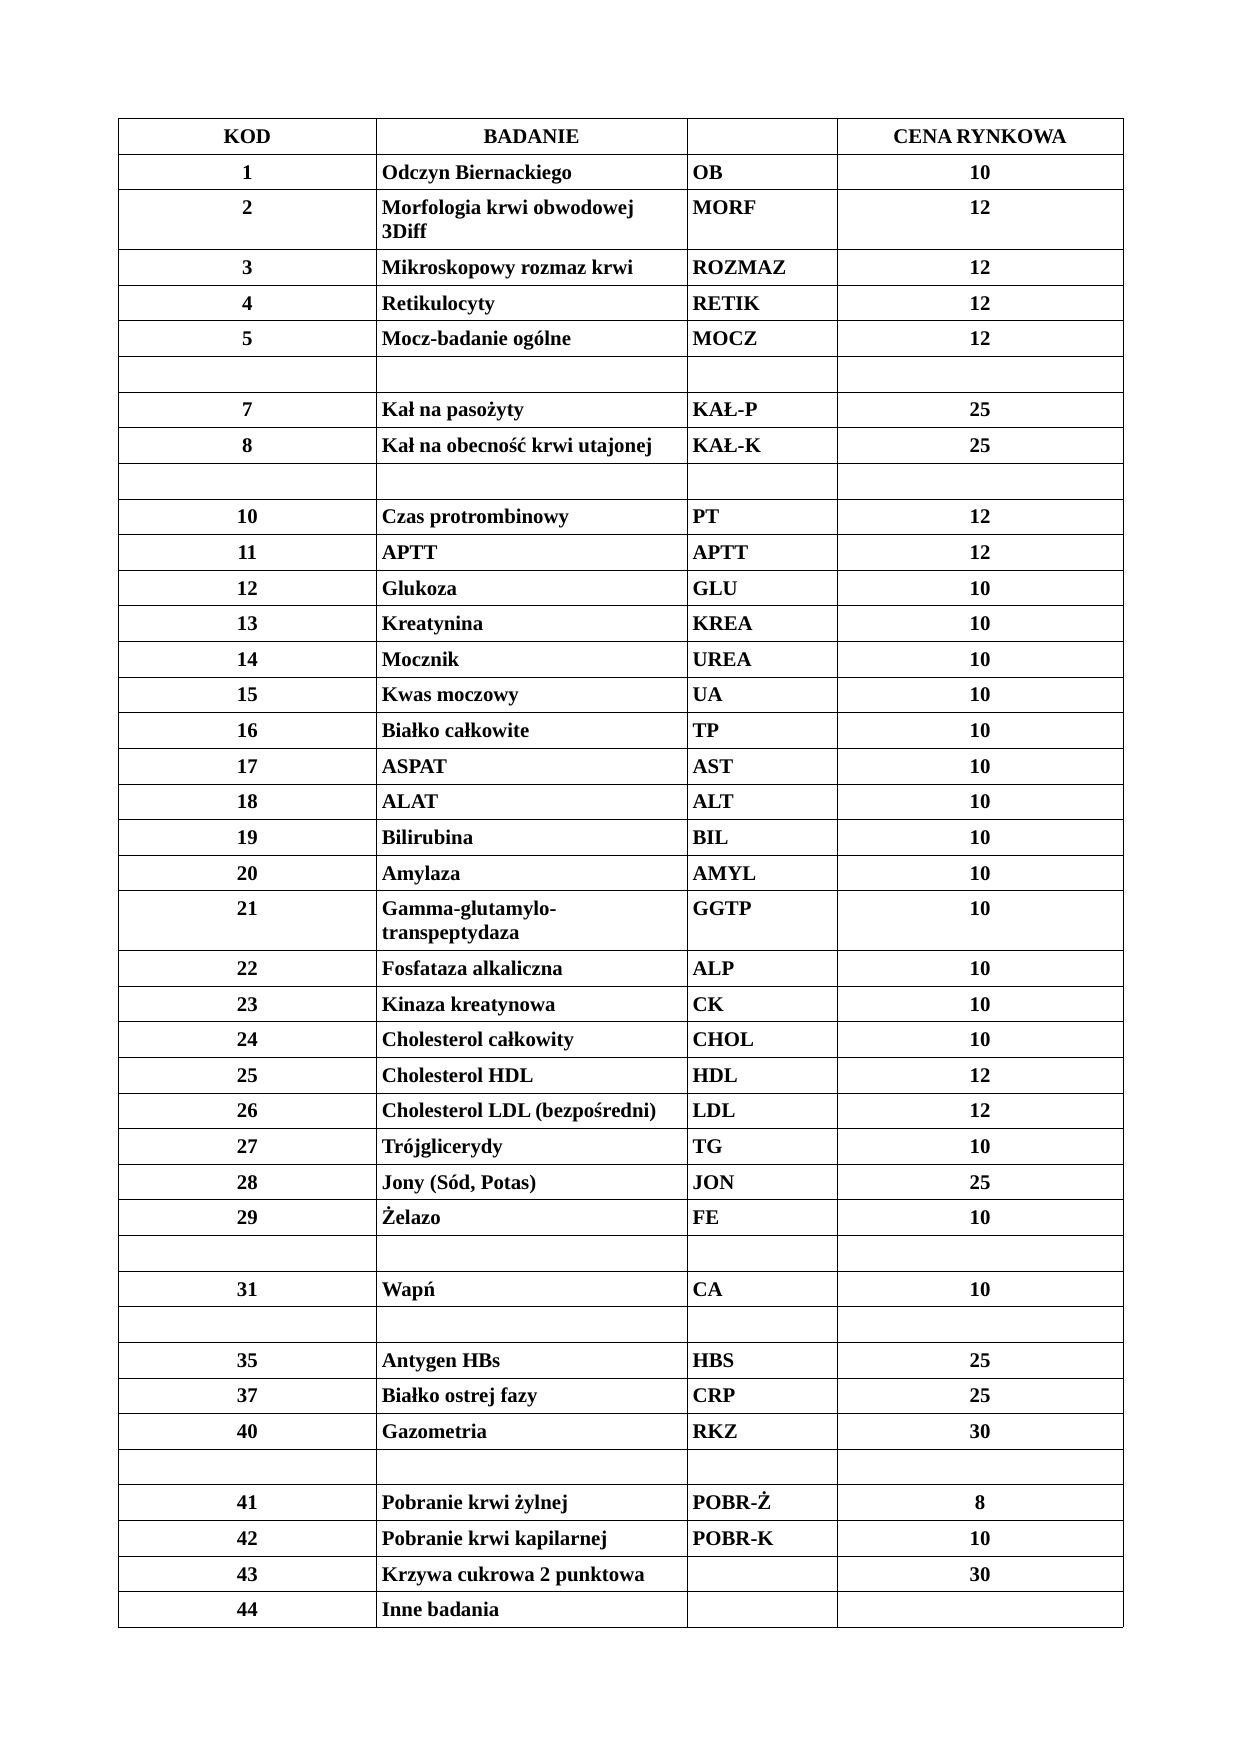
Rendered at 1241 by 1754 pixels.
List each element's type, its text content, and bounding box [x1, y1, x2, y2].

table_cell RKZ [688, 1414, 837, 1449]
table_cell 3 [119, 250, 376, 285]
table_cell 10 [838, 820, 1123, 855]
table_cell 10 [838, 785, 1123, 819]
table_cell 12 [838, 190, 1123, 249]
table_cell [119, 1307, 376, 1342]
table_cell 10 [838, 1129, 1123, 1164]
table_cell RETIK [688, 286, 837, 320]
table_cell Białko całkowite [377, 713, 687, 748]
table_cell 43 [119, 1557, 376, 1591]
table_cell 10 [838, 1521, 1123, 1556]
table_cell TG [688, 1129, 837, 1164]
table_cell Inne badania [377, 1592, 687, 1627]
table_cell 12 [838, 1094, 1123, 1128]
table_cell 13 [119, 606, 376, 641]
table_cell 25 [838, 428, 1123, 463]
table_cell CHOL [688, 1022, 837, 1057]
table_cell 30 [838, 1414, 1123, 1449]
table_cell 10 [838, 951, 1123, 986]
table_cell 41 [119, 1485, 376, 1520]
table_cell LDL [688, 1094, 837, 1128]
table_cell BIL [688, 820, 837, 855]
table_cell 10 [838, 749, 1123, 783]
table_cell Mocz-badanie ogólne [377, 321, 687, 356]
table_cell APTT [377, 535, 687, 570]
table_cell 8 [119, 428, 376, 463]
table_cell Antygen HBs [377, 1343, 687, 1377]
table_cell 10 [838, 1200, 1123, 1235]
table_cell MORF [688, 190, 837, 249]
table_cell [688, 1450, 837, 1484]
table_cell ALAT [377, 785, 687, 819]
table_cell Kwas moczowy [377, 678, 687, 712]
table_cell 12 [838, 535, 1123, 570]
table_cell 14 [119, 642, 376, 677]
table_cell ALT [688, 785, 837, 819]
table_cell GLU [688, 571, 837, 605]
table_cell Cholesterol całkowity [377, 1022, 687, 1057]
table_cell 10 [838, 571, 1123, 605]
table_cell 1 [119, 155, 376, 189]
table_cell Białko ostrej fazy [377, 1379, 687, 1413]
table_cell 12 [119, 571, 376, 605]
table_cell JON [688, 1165, 837, 1199]
table_cell HBS [688, 1343, 837, 1377]
table_cell 40 [119, 1414, 376, 1449]
table_cell 21 [119, 891, 376, 950]
table_cell TP [688, 713, 837, 748]
table_cell [377, 464, 687, 498]
table_cell ROZMAZ [688, 250, 837, 285]
table_cell 20 [119, 856, 376, 890]
table_cell KAŁ-K [688, 428, 837, 463]
table_cell PT [688, 500, 837, 534]
table_cell Cholesterol LDL (bezpośredni) [377, 1094, 687, 1128]
table_cell HDL [688, 1058, 837, 1092]
table_cell APTT [688, 535, 837, 570]
table_cell Morfologia krwi obwodowej 3Diff [377, 190, 687, 249]
table_cell [377, 1307, 687, 1342]
table_cell GGTP [688, 891, 837, 950]
table_cell POBR-Ż [688, 1485, 837, 1520]
table_cell AST [688, 749, 837, 783]
table_cell 42 [119, 1521, 376, 1556]
table_cell [838, 357, 1123, 392]
table_cell 11 [119, 535, 376, 570]
table_cell Czas protrombinowy [377, 500, 687, 534]
table_header KOD [119, 119, 376, 154]
table_cell Pobranie krwi żylnej [377, 1485, 687, 1520]
table_cell 10 [838, 856, 1123, 890]
table_cell ALP [688, 951, 837, 986]
table_header [688, 119, 837, 154]
table_cell 10 [838, 678, 1123, 712]
table_cell [377, 1236, 687, 1271]
table_cell 17 [119, 749, 376, 783]
table_cell 5 [119, 321, 376, 356]
table_cell Wapń [377, 1272, 687, 1306]
table_cell 27 [119, 1129, 376, 1164]
table_cell 25 [838, 1343, 1123, 1377]
table_cell 12 [838, 286, 1123, 320]
table_cell 22 [119, 951, 376, 986]
table_cell 26 [119, 1094, 376, 1128]
table_cell 30 [838, 1557, 1123, 1591]
table_cell CK [688, 987, 837, 1021]
table_cell Kał na obecność krwi utajonej [377, 428, 687, 463]
table_cell Retikulocyty [377, 286, 687, 320]
table_cell 10 [838, 642, 1123, 677]
table_cell [119, 464, 376, 498]
table_cell [688, 464, 837, 498]
table_cell Fosfataza alkaliczna [377, 951, 687, 986]
table_cell Mikroskopowy rozmaz krwi [377, 250, 687, 285]
table_cell 10 [119, 500, 376, 534]
table_cell [838, 1307, 1123, 1342]
table_cell 25 [838, 1379, 1123, 1413]
table_cell 8 [838, 1485, 1123, 1520]
table_cell 4 [119, 286, 376, 320]
table_cell 15 [119, 678, 376, 712]
table_cell 12 [838, 1058, 1123, 1092]
table_cell POBR-K [688, 1521, 837, 1556]
table_cell Żelazo [377, 1200, 687, 1235]
table_cell 29 [119, 1200, 376, 1235]
table_cell OB [688, 155, 837, 189]
table_cell 2 [119, 190, 376, 249]
table_cell 18 [119, 785, 376, 819]
table_cell Mocznik [377, 642, 687, 677]
table_cell AMYL [688, 856, 837, 890]
table_cell [119, 1236, 376, 1271]
table_cell [688, 1307, 837, 1342]
table_cell [377, 1450, 687, 1484]
table_cell 10 [838, 713, 1123, 748]
table_cell Pobranie krwi kapilarnej [377, 1521, 687, 1556]
table_cell 35 [119, 1343, 376, 1377]
table_cell Odczyn Biernackiego [377, 155, 687, 189]
table_cell Trójglicerydy [377, 1129, 687, 1164]
table_cell ASPAT [377, 749, 687, 783]
table_cell [688, 1557, 837, 1591]
table_cell 24 [119, 1022, 376, 1057]
table_cell 31 [119, 1272, 376, 1306]
table_cell [119, 1450, 376, 1484]
table_cell Bilirubina [377, 820, 687, 855]
table_cell [377, 357, 687, 392]
table_cell Kreatynina [377, 606, 687, 641]
table_cell [688, 1592, 837, 1627]
table_cell [688, 357, 837, 392]
table_cell UA [688, 678, 837, 712]
table_cell 10 [838, 1272, 1123, 1306]
table_cell 25 [838, 1165, 1123, 1199]
table_cell [838, 1450, 1123, 1484]
table_cell [119, 357, 376, 392]
table_cell 25 [838, 393, 1123, 427]
table_cell Jony (Sód, Potas) [377, 1165, 687, 1199]
table_cell 7 [119, 393, 376, 427]
table_cell KREA [688, 606, 837, 641]
table_cell Krzywa cukrowa 2 punktowa [377, 1557, 687, 1591]
table_cell UREA [688, 642, 837, 677]
table_cell 12 [838, 250, 1123, 285]
table_header BADANIE [377, 119, 687, 154]
table_cell 10 [838, 987, 1123, 1021]
table_cell 10 [838, 891, 1123, 950]
table_cell CRP [688, 1379, 837, 1413]
table_cell CA [688, 1272, 837, 1306]
table_cell Kał na pasożyty [377, 393, 687, 427]
table_cell Amylaza [377, 856, 687, 890]
table_cell [688, 1236, 837, 1271]
table_cell 44 [119, 1592, 376, 1627]
table_cell Kinaza kreatynowa [377, 987, 687, 1021]
table_cell 19 [119, 820, 376, 855]
table_cell Cholesterol HDL [377, 1058, 687, 1092]
table_cell MOCZ [688, 321, 837, 356]
table_cell 16 [119, 713, 376, 748]
table_cell [838, 1592, 1123, 1627]
table_cell Gamma-glutamylo-transpeptydaza [377, 891, 687, 950]
table_cell 10 [838, 1022, 1123, 1057]
table_cell 37 [119, 1379, 376, 1413]
table_cell Gazometria [377, 1414, 687, 1449]
table_cell 12 [838, 500, 1123, 534]
table_cell Glukoza [377, 571, 687, 605]
table_cell 25 [119, 1058, 376, 1092]
table_cell [838, 1236, 1123, 1271]
table_header CENA RYNKOWA [838, 119, 1123, 154]
table_cell 23 [119, 987, 376, 1021]
table_cell 10 [838, 606, 1123, 641]
table_cell KAŁ-P [688, 393, 837, 427]
table_cell FE [688, 1200, 837, 1235]
table_cell 10 [838, 155, 1123, 189]
table_cell [838, 464, 1123, 498]
table_cell 28 [119, 1165, 376, 1199]
table_cell 12 [838, 321, 1123, 356]
